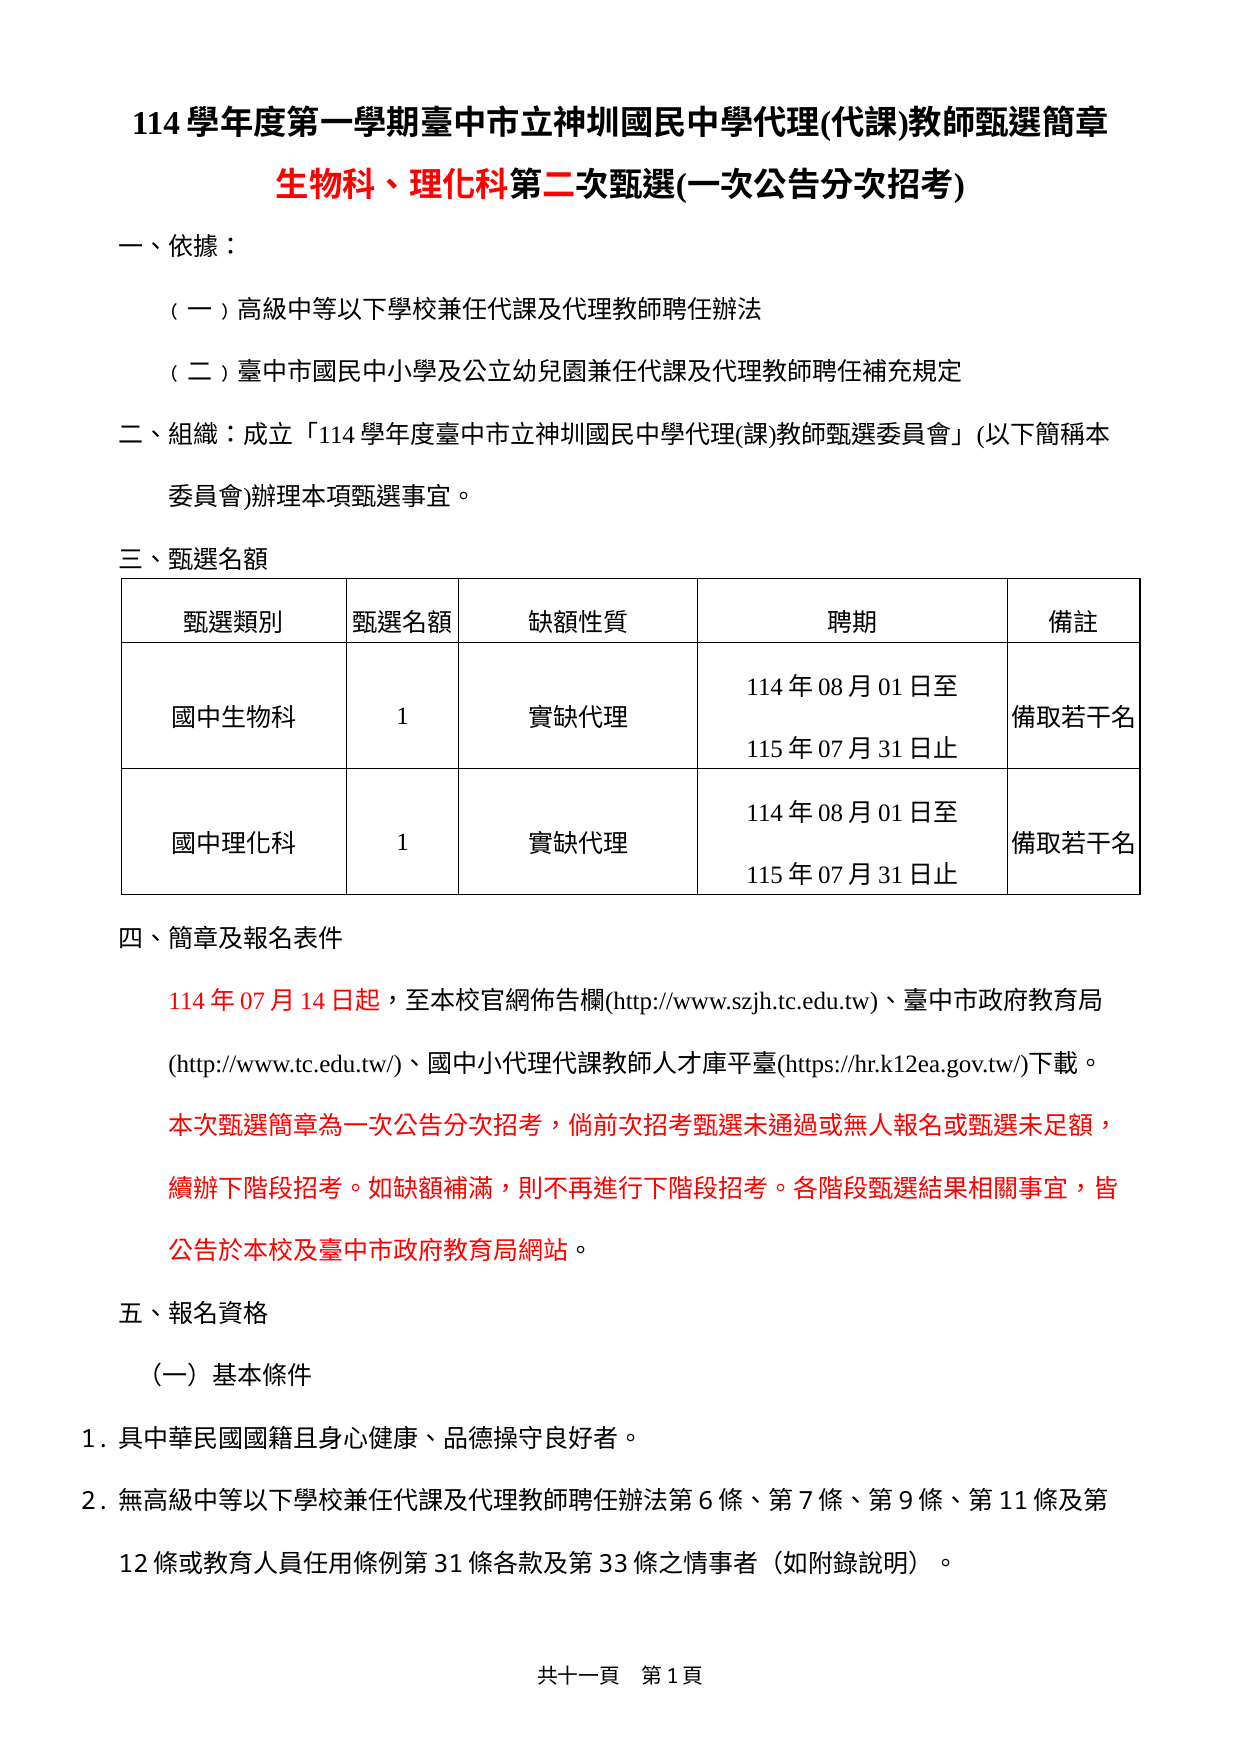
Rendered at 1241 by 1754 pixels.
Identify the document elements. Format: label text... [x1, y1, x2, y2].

text ﹙一﹚高級中等以下學校兼任代課及代理教師聘任辦法 [162, 266, 1122, 328]
table_cell 1 [347, 769, 458, 894]
table_cell 實缺代理 [459, 643, 697, 768]
text 114學年度第一學期臺中市立神圳國民中學代理(代課)教師甄選簡章 [103, 78, 1137, 141]
table_cell 備取若干名 [1008, 769, 1139, 894]
table_cell 114年08月01日至 115年07月31日止 [698, 643, 1007, 768]
text 四、簡章及報名表件 114年07月14日起，至本校官網佈告欄(http://www.szjh.tc.edu.tw)、臺中市政府教育局(http://www.tc.edu.tw/)、國中小代理代課教師人才庫平臺(https://hr.k12ea.gov.tw/)下載。本次甄選簡章為一次公告分次招考，倘前次招考甄選未通過或無人報名或甄選未足額，續辦下階段招考。如缺額補滿，則不再進行下階段招考。各階段甄選結果相關事宜，皆公告於本校及臺中市政府教育局網站。 [118, 895, 1122, 1270]
list 具中華民國國籍且身心健康、品德操守良好者。 [81, 1395, 1122, 1457]
table_header 缺額性質 [459, 579, 697, 642]
table_cell 實缺代理 [459, 769, 697, 894]
table_header 聘期 [698, 579, 1007, 642]
text 三、甄選名額 [118, 516, 1122, 578]
text 一、依據： [118, 203, 1122, 266]
table_cell 114年08月01日至 115年07月31日止 [698, 769, 1007, 894]
table_cell 國中生物科 [122, 643, 346, 768]
table_header 備註 [1008, 579, 1139, 642]
text 生物科、理化科第二次甄選(一次公告分次招考) [103, 141, 1137, 203]
table_cell 1 [347, 643, 458, 768]
table_cell 國中理化科 [122, 769, 346, 894]
table_header 甄選名額 [347, 579, 458, 642]
text （一）基本條件 [118, 1332, 1122, 1395]
list 無高級中等以下學校兼任代課及代理教師聘任辦法第6條、第7條、第9條、第11條及第12條或教育人員任用條例第31條各款及第33條之情事者（如附錄說明）。 [81, 1457, 1122, 1582]
text ﹙二﹚臺中市國民中小學及公立幼兒園兼任代課及代理教師聘任補充規定 [162, 328, 1122, 391]
text 五、報名資格 [118, 1270, 1122, 1332]
table_header 甄選類別 [122, 579, 346, 642]
table_cell 備取若干名 [1008, 643, 1139, 768]
text 二、組織：成立「114學年度臺中市立神圳國民中學代理(課)教師甄選委員會」(以下簡稱本委員會)辦理本項甄選事宜。 [118, 391, 1122, 516]
